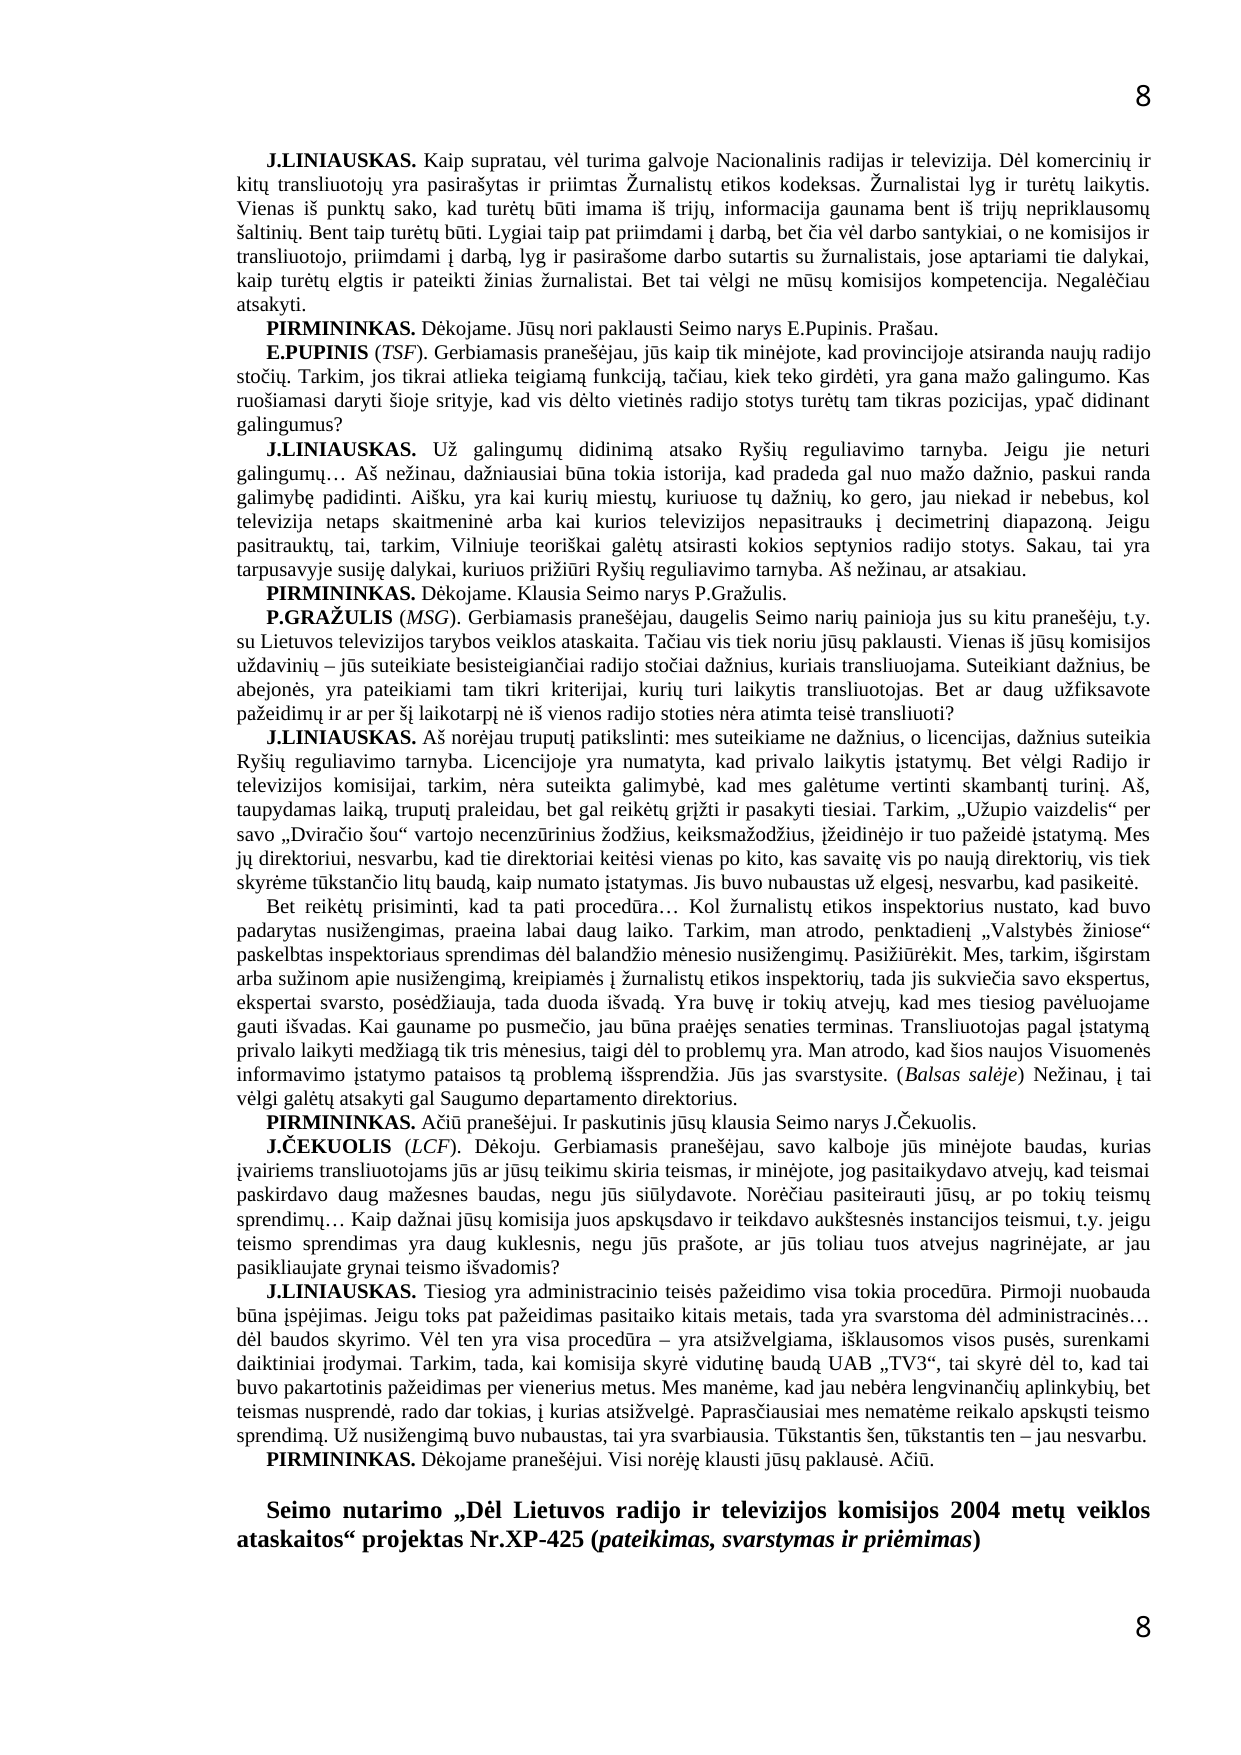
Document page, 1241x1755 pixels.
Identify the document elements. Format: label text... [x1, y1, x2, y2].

text J.ČEKUOLIS (LCF). Dėkoju. Gerbiamasis pranešėjau, savo kalboje jūs minėjote baudas, kurias įvairiems transliuotojams jūs ar jūsų teikimu skiria teismas, ir minėjote, jog pasitaikydavo atvejų, kad teismai paskirdavo daug mažesnes baudas, negu jūs siūlydavote. Norėčiau pasiteirauti jūsų, ar po tokių teismų sprendimų… Kaip dažnai jūsų komisija juos apskųsdavo ir teikdavo aukštesnės instancijos teismui, t.y. jeigu teismo sprendimas yra daug kuklesnis, negu jūs prašote, ar jūs toliau tuos atvejus nagrinėjate, ar jau pasikliaujate grynai teismo išvadomis? [236, 1134, 1152, 1279]
text PIRMININKAS. Dėkojame. Klausia Seimo narys P.Gražulis. [236, 581, 1152, 605]
text J.LINIAUSKAS. Už galingumų didinimą atsako Ryšių reguliavimo tarnyba. Jeigu jie neturi galingumų… Aš nežinau, dažniausiai būna tokia istorija, kad pradeda gal nuo mažo dažnio, paskui randa galimybę padidinti. Aišku, yra kai kurių miestų, kuriuose tų dažnių, ko gero, jau niekad ir nebebus, kol televizija netaps skaitmeninė arba kai kurios televizijos nepasitrauks į decimetrinį diapazoną. Jeigu pasitrauktų, tai, tarkim, Vilniuje teoriškai galėtų atsirasti kokios septynios radijo stotys. Sakau, tai yra tarpusavyje susiję dalykai, kuriuos prižiūri Ryšių reguliavimo tarnyba. Aš nežinau, ar atsakiau. [236, 436, 1152, 581]
text Seimo nutarimo „Dėl Lietuvos radijo ir televizijos komisijos 2004 metų veiklos ataskaitos“ projektas Nr.XP-425 (pateikimas, svarstymas ir priėmimas) [236, 1495, 1152, 1553]
text PIRMININKAS. Dėkojame. Jūsų nori paklausti Seimo narys E.Pupinis. Prašau. [236, 316, 1152, 340]
text PIRMININKAS. Dėkojame pranešėjui. Visi norėję klausti jūsų paklausė. Ačiū. [236, 1447, 1152, 1471]
text PIRMININKAS. Ačiū pranešėjui. Ir paskutinis jūsų klausia Seimo narys J.Čekuolis. [236, 1110, 1152, 1134]
text J.LINIAUSKAS. Tiesiog yra administracinio teisės pažeidimo visa tokia procedūra. Pirmoji nuobauda būna įspėjimas. Jeigu toks pat pažeidimas pasitaiko kitais metais, tada yra svarstoma dėl administracinės… dėl baudos skyrimo. Vėl ten yra visa procedūra – yra atsižvelgiama, išklausomos visos pusės, surenkami daiktiniai įrodymai. Tarkim, tada, kai komisija skyrė vidutinę baudą UAB „TV3“, tai skyrė dėl to, kad tai buvo pakartotinis pažeidimas per vienerius metus. Mes manėme, kad jau nebėra lengvinančių aplinkybių, bet teismas nusprendė, rado dar tokias, į kurias atsižvelgė. Paprasčiausiai mes nematėme reikalo apskųsti teismo sprendimą. Už nusižengimą buvo nubaustas, tai yra svarbiausia. Tūkstantis šen, tūkstantis ten – jau nesvarbu. [236, 1279, 1152, 1447]
text E.PUPINIS (TSF). Gerbiamasis pranešėjau, jūs kaip tik minėjote, kad provincijoje atsiranda naujų radijo stočių. Tarkim, jos tikrai atlieka teigiamą funkciją, tačiau, kiek teko girdėti, yra gana mažo galingumo. Kas ruošiamasi daryti šioje srityje, kad vis dėlto vietinės radijo stotys turėtų tam tikras pozicijas, ypač didinant galingumus? [236, 340, 1152, 436]
text J.LINIAUSKAS. Kaip supratau, vėl turima galvoje Nacionalinis radijas ir televizija. Dėl komercinių ir kitų transliuotojų yra pasirašytas ir priimtas Žurnalistų etikos kodeksas. Žurnalistai lyg ir turėtų laikytis. Vienas iš punktų sako, kad turėtų būti imama iš trijų, informacija gaunama bent iš trijų nepriklausomų šaltinių. Bent taip turėtų būti. Lygiai taip pat priimdami į darbą, bet čia vėl darbo santykiai, o ne komisijos ir transliuotojo, priimdami į darbą, lyg ir pasirašome darbo sutartis su žurnalistais, jose aptariami tie dalykai, kaip turėtų elgtis ir pateikti žinias žurnalistai. Bet tai vėlgi ne mūsų komisijos kompetencija. Negalėčiau atsakyti. [236, 148, 1152, 316]
text P.GRAŽULIS (MSG). Gerbiamasis pranešėjau, daugelis Seimo narių painioja jus su kitu pranešėju, t.y. su Lietuvos televizijos tarybos veiklos ataskaita. Tačiau vis tiek noriu jūsų paklausti. Vienas iš jūsų komisijos uždavinių – jūs suteikiate besisteigiančiai radijo stočiai dažnius, kuriais transliuojama. Suteikiant dažnius, be abejonės, yra pateikiami tam tikri kriterijai, kurių turi laikytis transliuotojas. Bet ar daug užfiksavote pažeidimų ir ar per šį laikotarpį nė iš vienos radijo stoties nėra atimta teisė transliuoti? [236, 605, 1152, 725]
text Bet reikėtų prisiminti, kad ta pati procedūra… Kol žurnalistų etikos inspektorius nustato, kad buvo padarytas nusižengimas, praeina labai daug laiko. Tarkim, man atrodo, penktadienį „Valstybės žiniose“ paskelbtas inspektoriaus sprendimas dėl balandžio mėnesio nusižengimų. Pasižiūrėkit. Mes, tarkim, išgirstam arba sužinom apie nusižengimą, kreipiamės į žurnalistų etikos inspektorių, tada jis sukviečia savo ekspertus, ekspertai svarsto, posėdžiauja, tada duoda išvadą. Yra buvę ir tokių atvejų, kad mes tiesiog pavėluojame gauti išvadas. Kai gauname po pusmečio, jau būna praėjęs senaties terminas. Transliuotojas pagal įstatymą privalo laikyti medžiagą tik tris mėnesius, taigi dėl to problemų yra. Man atrodo, kad šios naujos Visuomenės informavimo įstatymo pataisos tą problemą išsprendžia. Jūs jas svarstysite. (Balsas salėje) Nežinau, į tai vėlgi galėtų atsakyti gal Saugumo departamento direktorius. [236, 894, 1152, 1110]
text J.LINIAUSKAS. Aš norėjau truputį patikslinti: mes suteikiame ne dažnius, o licencijas, dažnius suteikia Ryšių reguliavimo tarnyba. Licencijoje yra numatyta, kad privalo laikytis įstatymų. Bet vėlgi Radijo ir televizijos komisijai, tarkim, nėra suteikta galimybė, kad mes galėtume vertinti skambantį turinį. Aš, taupydamas laiką, truputį praleidau, bet gal reikėtų grįžti ir pasakyti tiesiai. Tarkim, „Užupio vaizdelis“ per savo „Dviračio šou“ vartojo necenzūrinius žodžius, keiksmažodžius, įžeidinėjo ir tuo pažeidė įstatymą. Mes jų direktoriui, nesvarbu, kad tie direktoriai keitėsi vienas po kito, kas savaitę vis po naują direktorių, vis tiek skyrėme tūkstančio litų baudą, kaip numato įstatymas. Jis buvo nubaustas už elgesį, nesvarbu, kad pasikeitė. [236, 725, 1152, 894]
